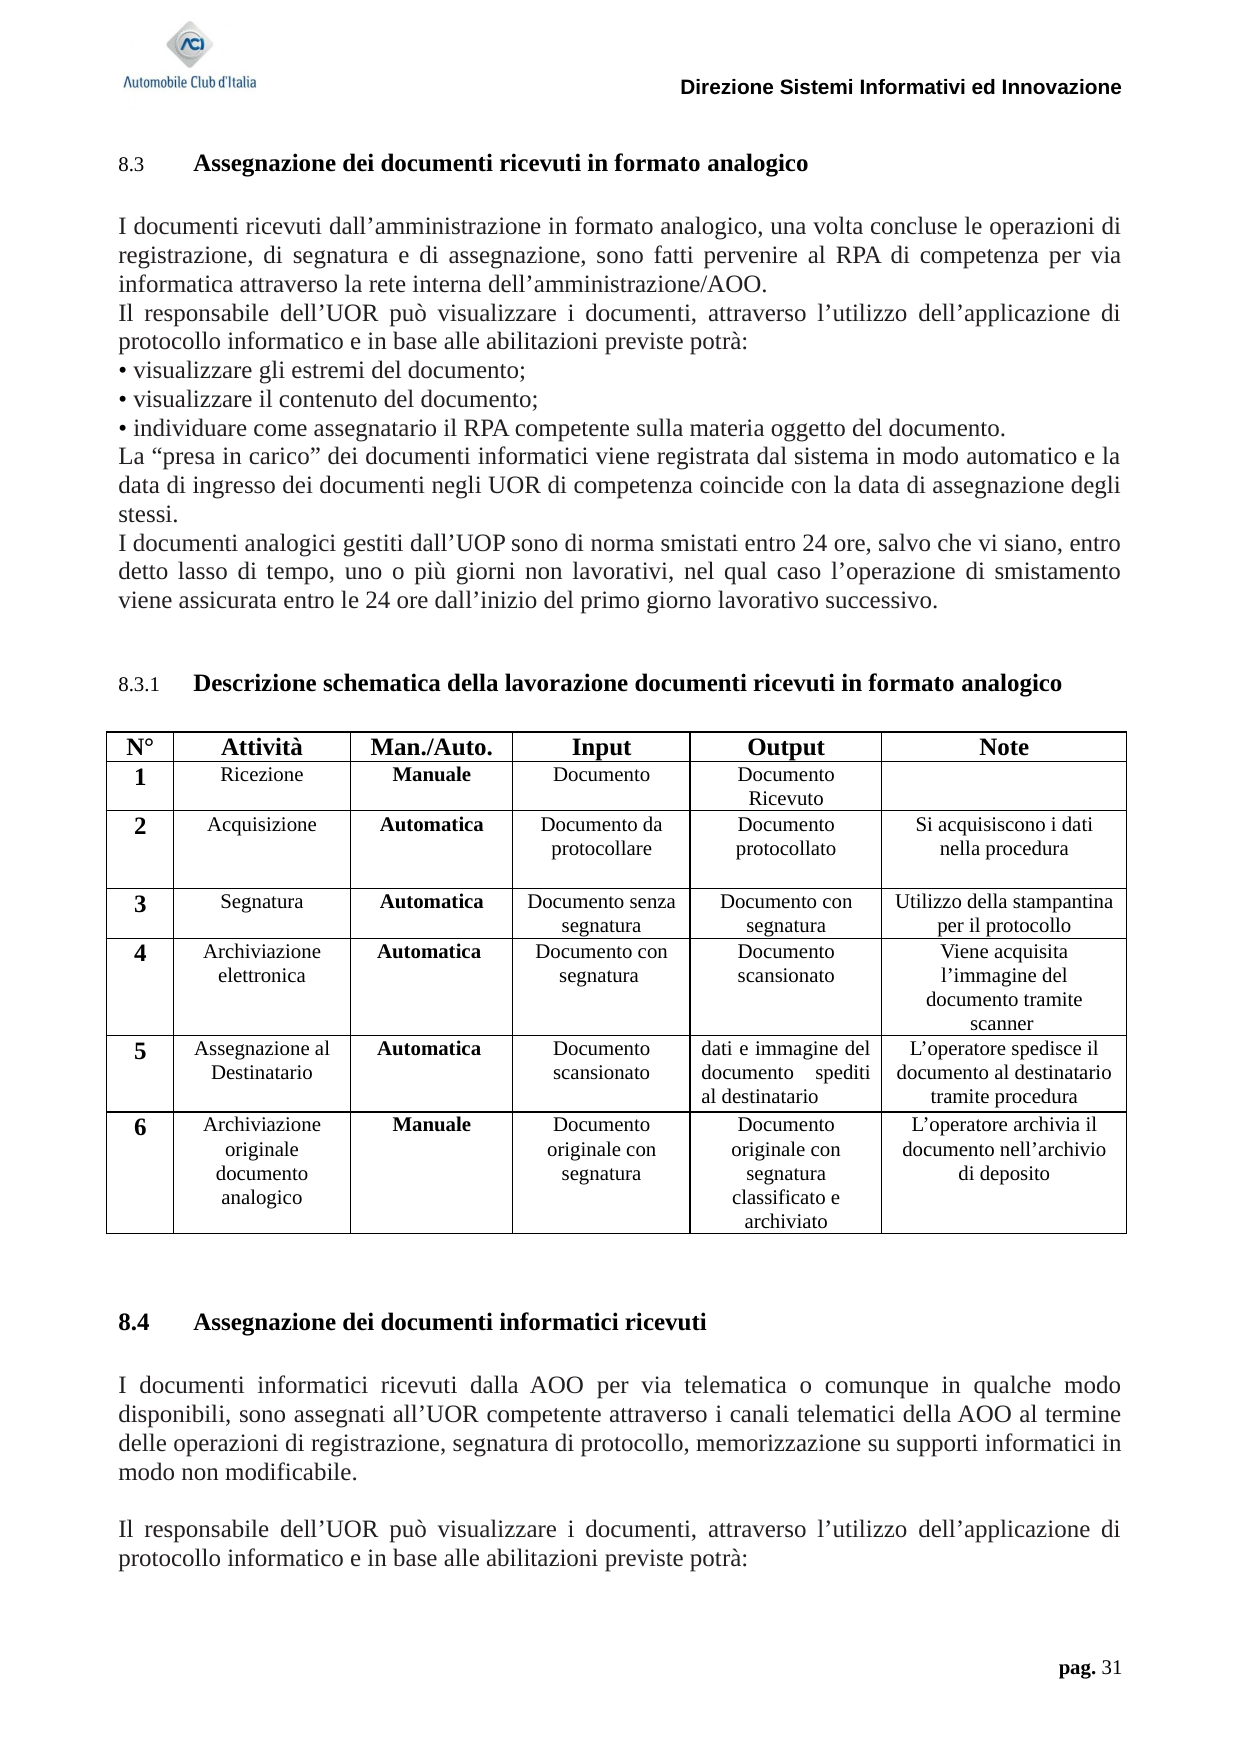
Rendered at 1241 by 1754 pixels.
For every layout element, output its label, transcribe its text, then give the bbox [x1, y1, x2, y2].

table_cell dati e immagine del documento spediti al destinatario [691, 1036, 881, 1111]
table_cell [882, 762, 1126, 810]
table_cell Documento con segnatura [513, 939, 689, 1035]
table_cell 6 [107, 1113, 173, 1233]
table_cell Manuale [351, 1113, 512, 1233]
table_cell Documento originale con segnatura [513, 1113, 689, 1233]
text • individuare come assegnatario il RPA competente sulla materia oggetto del documento. [118, 413, 1122, 441]
picture [122, 10, 257, 110]
table_header Attività [174, 733, 350, 761]
text La “presa in carico” dei documenti informatici viene registrata dal sistema in modo automatico e la data di ingresso dei documenti negli UOR di competenza coincide con la data di assegnazione degli stessi. [118, 441, 1122, 528]
list Descrizione schematica della lavorazione documenti ricevuti in formato analogico [118, 668, 1122, 696]
table_cell Utilizzo della stampantina per il protocollo [882, 889, 1126, 937]
table_cell Archiviazione originale documento analogico [174, 1113, 350, 1233]
table_cell Documento da protocollare [513, 811, 689, 888]
text • visualizzare gli estremi del documento; [118, 355, 1122, 384]
table_cell 2 [107, 811, 173, 888]
table_cell 3 [107, 889, 173, 937]
table_cell Segnatura [174, 889, 350, 937]
table_cell Viene acquisita l’immagine del documento tramite scanner [882, 939, 1126, 1035]
table_cell Documento scansionato [691, 939, 881, 1035]
list Assegnazione dei documenti ricevuti in formato analogico [118, 148, 1122, 176]
table_cell Documento con segnatura [691, 889, 881, 937]
list Assegnazione dei documenti informatici ricevuti [118, 1307, 1122, 1336]
text I documenti informatici ricevuti dalla AOO per via telematica o comunque in qualche modo disponibili, sono assegnati all’UOR competente attraverso i canali telematici della AOO al termine delle operazioni di registrazione, segnatura di protocollo, memorizzazione su supporti informatici in modo non modificabile. [118, 1371, 1122, 1486]
table_cell L’operatore archivia il documento nell’archivio di deposito [882, 1113, 1126, 1233]
table_cell Si acquisiscono i dati nella procedura [882, 811, 1126, 888]
table_cell Automatica [351, 1036, 512, 1111]
table_cell Ricezione [174, 762, 350, 810]
table_cell Automatica [351, 889, 512, 937]
table_cell Manuale [351, 762, 512, 810]
table_header Input [513, 733, 689, 761]
table_cell Automatica [351, 939, 512, 1035]
text Il responsabile dell’UOR può visualizzare i documenti, attraverso l’utilizzo dell’applicazione di protocollo informatico e in base alle abilitazioni previste potrà: [118, 298, 1122, 355]
text I documenti analogici gestiti dall’UOP sono di norma smistati entro 24 ore, salvo che vi siano, entro detto lasso di tempo, uno o più giorni non lavorativi, nel qual caso l’operazione di smistamento viene assicurata entro le 24 ore dall’inizio del primo giorno lavorativo successivo. [118, 528, 1122, 614]
text • visualizzare il contenuto del documento; [118, 384, 1122, 413]
table_cell Documento scansionato [513, 1036, 689, 1111]
table_cell L’operatore spedisce il documento al destinatario tramite procedura [882, 1036, 1126, 1111]
table_cell Documento senza segnatura [513, 889, 689, 937]
table_cell Documento originale con segnatura classificato e archiviato [691, 1113, 881, 1233]
table_cell 1 [107, 762, 173, 810]
text I documenti ricevuti dall’amministrazione in formato analogico, una volta concluse le operazioni di registrazione, di segnatura e di assegnazione, sono fatti pervenire al RPA di competenza per via informatica attraverso la rete interna dell’amministrazione/AOO. [118, 211, 1122, 298]
table_cell Documento [513, 762, 689, 810]
table_cell Documento Ricevuto [691, 762, 881, 810]
table_header Output [691, 733, 881, 761]
table_header Man./Auto. [351, 733, 512, 761]
text Il responsabile dell’UOR può visualizzare i documenti, attraverso l’utilizzo dell’applicazione di protocollo informatico e in base alle abilitazioni previste potrà: [118, 1514, 1122, 1572]
table_cell Automatica [351, 811, 512, 888]
table_cell Assegnazione al Destinatario [174, 1036, 350, 1111]
table_cell Acquisizione [174, 811, 350, 888]
table_cell Archiviazione elettronica [174, 939, 350, 1035]
table_header N° [107, 733, 173, 761]
table_cell Documento protocollato [691, 811, 881, 888]
table_header Note [882, 733, 1126, 761]
table_cell 4 [107, 939, 173, 1035]
table_cell 5 [107, 1036, 173, 1111]
